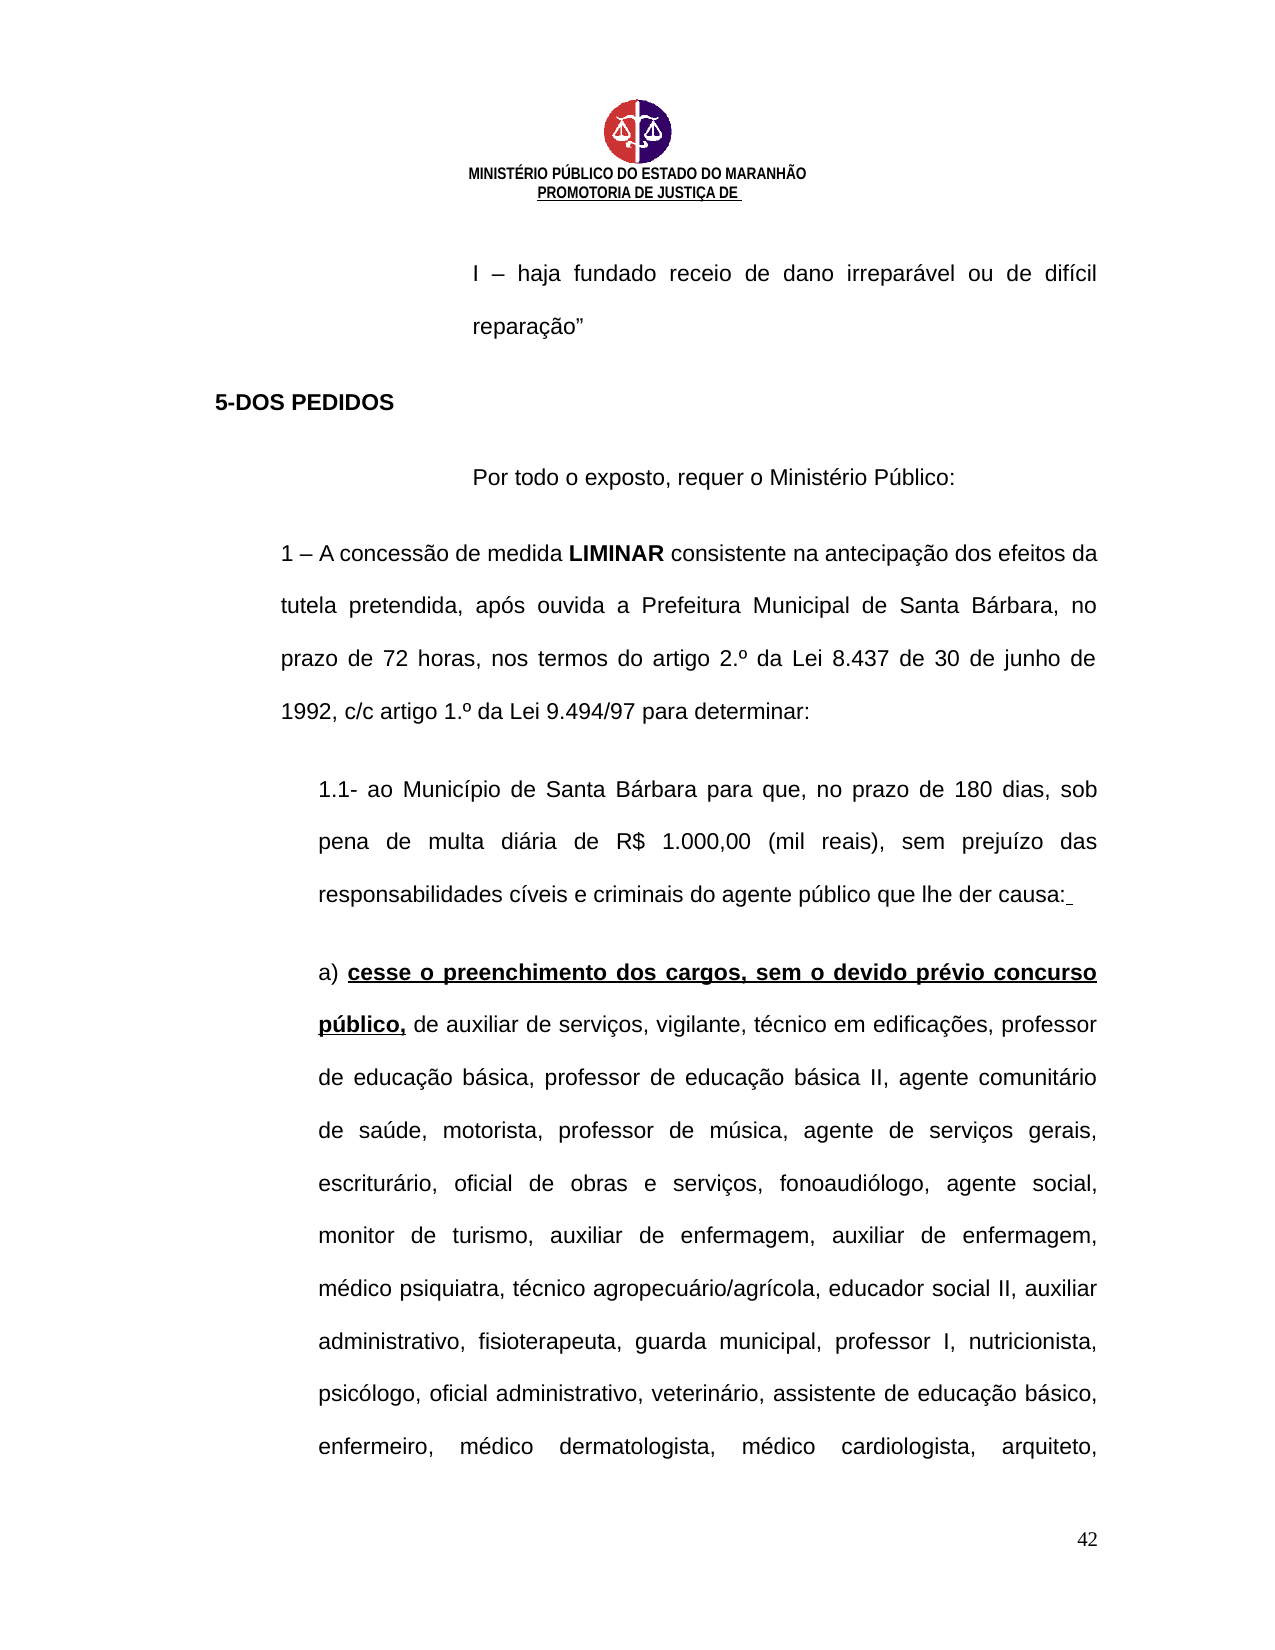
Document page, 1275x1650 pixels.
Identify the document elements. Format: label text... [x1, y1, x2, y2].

text I – haja fundado receio de dano irreparável ou de difícil reparação” [472, 260, 1098, 339]
text a) cesse o preenchimento dos cargos, sem o devido prévio concurso público, de auxiliar de serviços, vigilante, técnico em edificações, professor de educação básica, professor de educação básica II, agente comunitário de saúde, motorista, professor de música, agente de serviços gerais, escriturário, oficial de obras e serviços, fonoaudiólogo, agente social, monitor de turismo, auxiliar de enfermagem, auxiliar de enfermagem, médico psiquiatra, técnico agropecuário/agrícola, educador social II, auxiliar administrativo, fisioterapeuta, guarda municipal, professor I, nutricionista, psicólogo, oficial administrativo, veterinário, assistente de educação básico, enfermeiro, médico dermatologista, médico cardiologista, arquiteto, [318, 959, 1098, 1459]
text 1 – A concessão de medida LIMINAR consistente na antecipação dos efeitos da tutela pretendida, após ouvida a Prefeitura Municipal de Santa Bárbara, no prazo de 72 horas, nos termos do artigo 2.º da Lei 8.437 de 30 de junho de 1992, c/c artigo 1.º da Lei 9.494/97 para determinar: [281, 540, 1098, 724]
picture [603, 99, 672, 164]
text 5-DOS PEDIDOS [215, 388, 1098, 415]
text 1.1- ao Município de Santa Bárbara para que, no prazo de 180 dias, sob pena de multa diária de R$ 1.000,00 (mil reais), sem prejuízo das responsabilidades cíveis e criminais do agente público que lhe der causa: [318, 776, 1098, 907]
text Por todo o exposto, requer o Ministério Público: [177, 464, 1098, 490]
